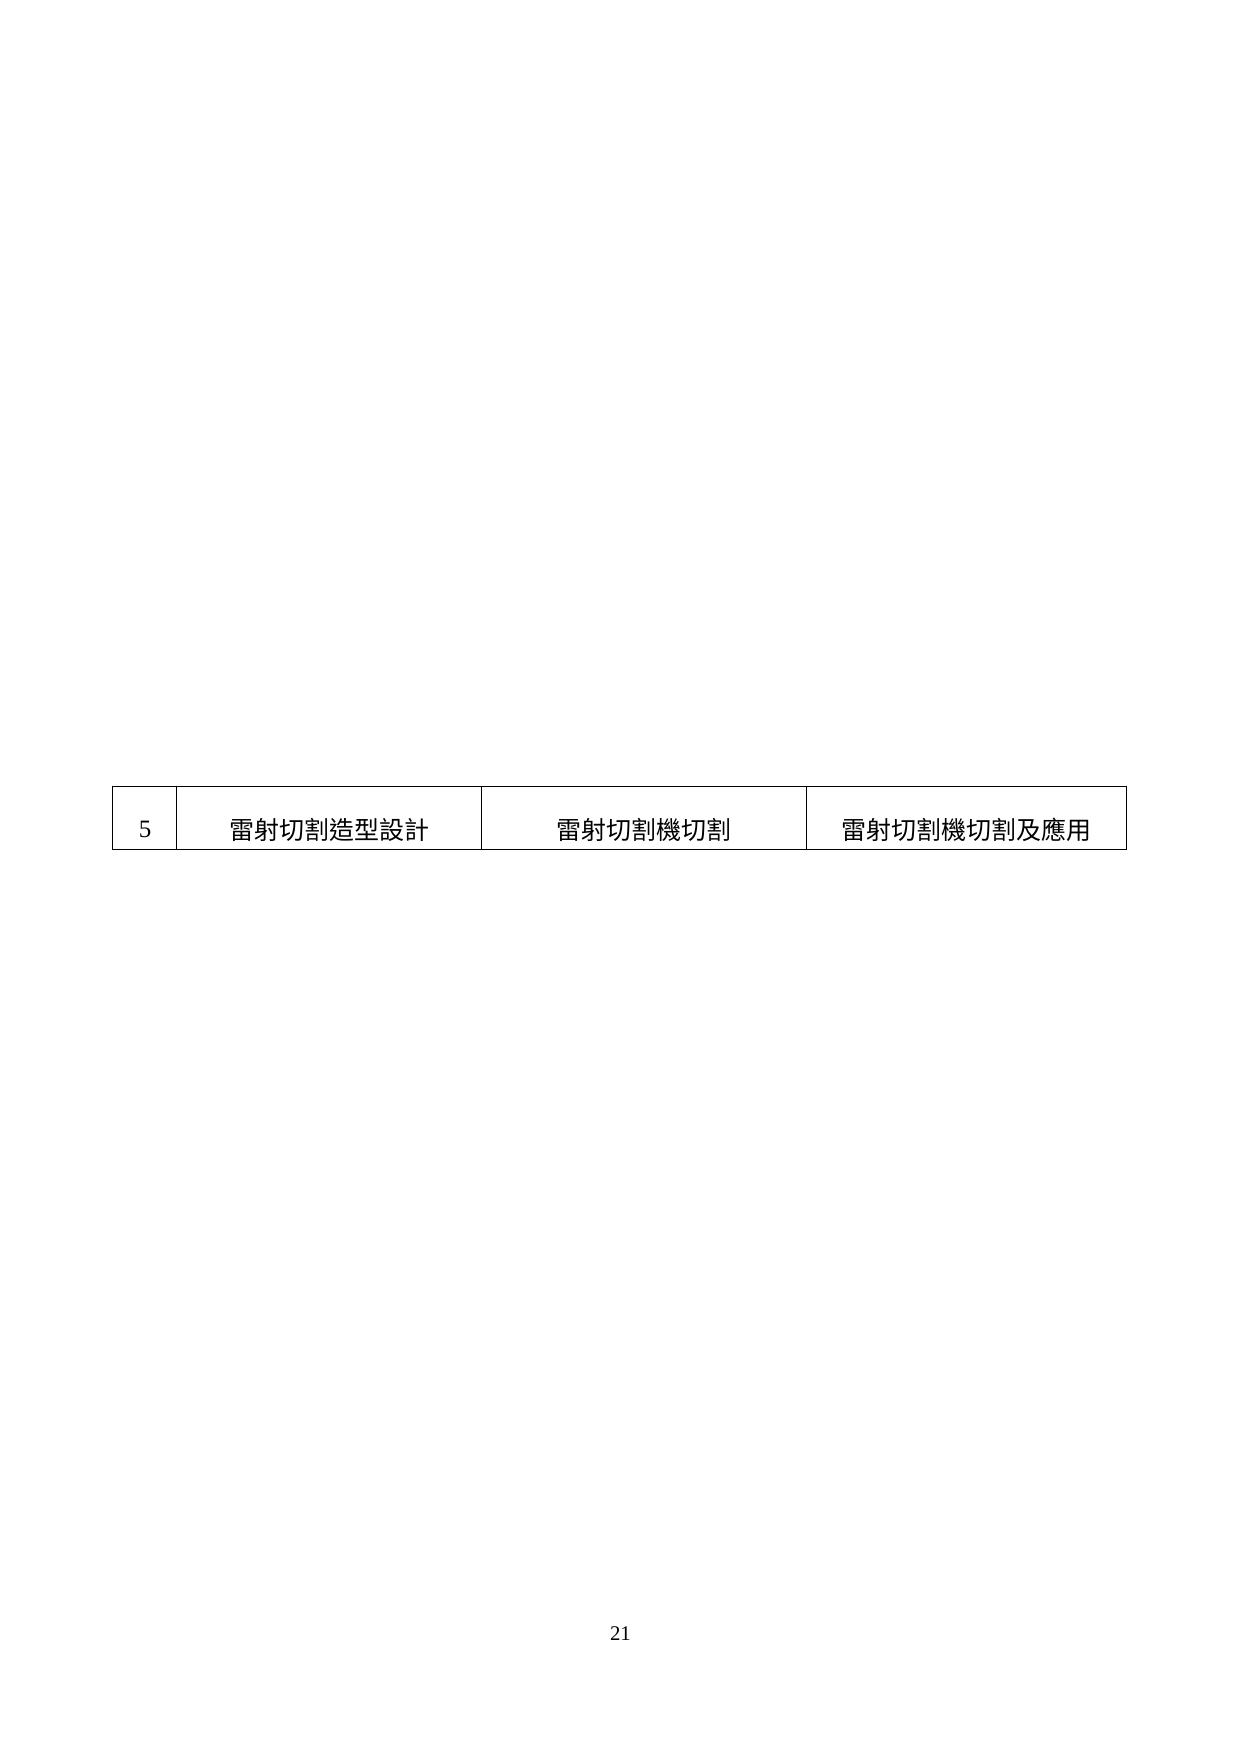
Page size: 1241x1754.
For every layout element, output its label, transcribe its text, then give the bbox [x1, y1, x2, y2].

table_cell 雷射切割造型設計 [177, 787, 481, 849]
table_cell 雷射切割機切割 [482, 787, 806, 849]
table_cell 雷射切割機切割及應用 [807, 787, 1126, 849]
table_cell 5 [113, 787, 176, 849]
